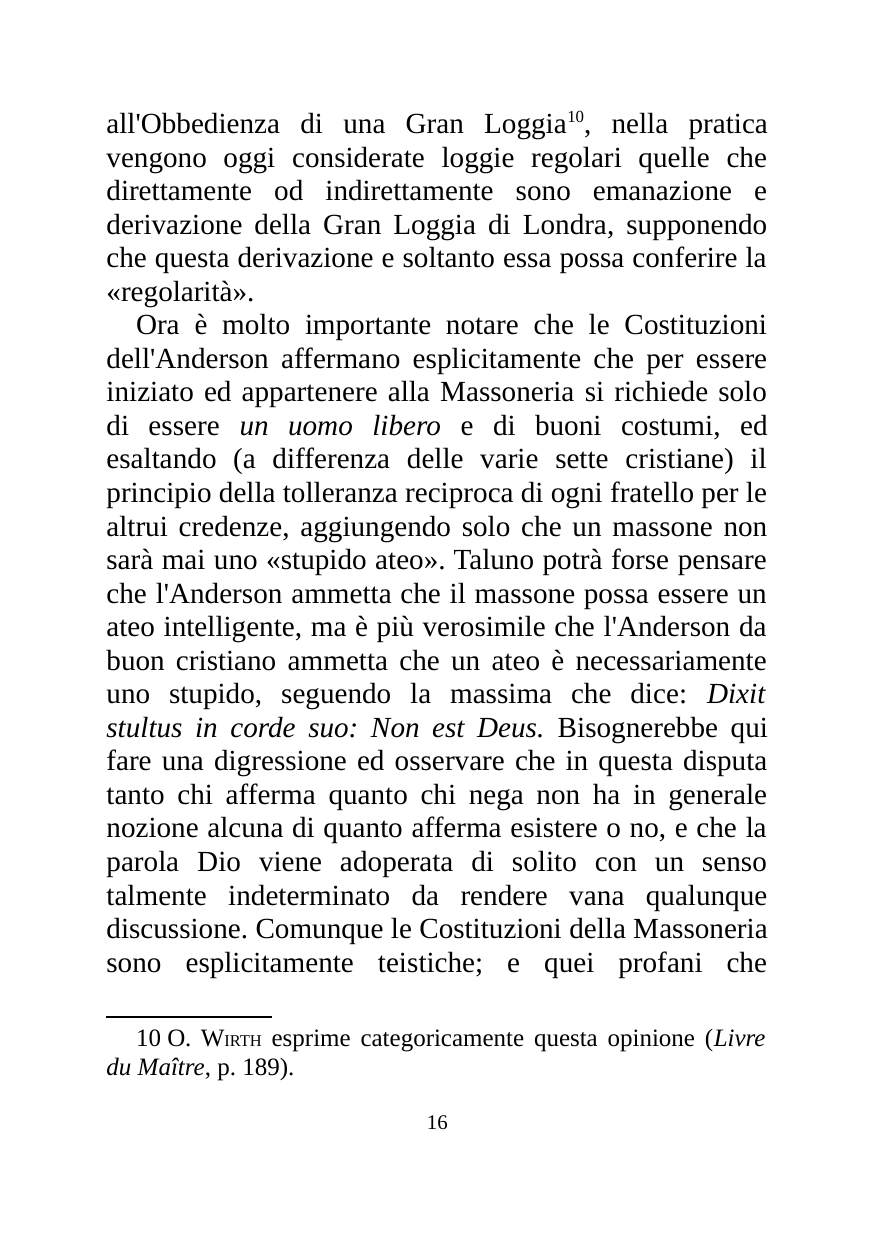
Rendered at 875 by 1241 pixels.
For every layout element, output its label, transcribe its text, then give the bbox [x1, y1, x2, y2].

text O. Wirth esprime categoricamente questa opinione (Livre du Maître, p. 189). [106, 1023, 768, 1080]
text Ora è molto importante notare che le Costituzioni dell'Anderson affermano esplicitamente che per essere iniziato ed appartenere alla Massoneria si richiede solo di essere un uomo libero e di buoni costumi, ed esaltando (a differenza delle varie sette cristiane) il principio della tolleranza reciproca di ogni fratello per le altrui credenze, aggiungendo solo che un massone non sarà mai uno «stupido ateo». Taluno potrà forse pensare che l'Anderson ammetta che il massone possa essere un ateo intelligente, ma è più verosimile che l'Anderson da buon cristiano ammetta che un ateo è necessariamente uno stupido, seguendo la massima che dice: Dixit stultus in corde suo: Non est Deus. Bisognerebbe qui fare una digressione ed osservare che in questa disputa tanto chi afferma quanto chi nega non ha in generale nozione alcuna di quanto afferma esistere o no, e che la parola Dio viene adoperata di solito con un senso talmente indeterminato da rendere vana qualunque discussione. Comunque le Costituzioni della Massoneria sono esplicitamente teistiche; e quei profani che [106, 307, 768, 978]
text all'Obbedienza di una Gran Loggia, nella pratica vengono oggi considerate loggie regolari quelle che direttamente od indirettamente sono emanazione e derivazione della Gran Loggia di Londra, supponendo che questa derivazione e soltanto essa possa conferire la «regolarità». [106, 106, 768, 307]
